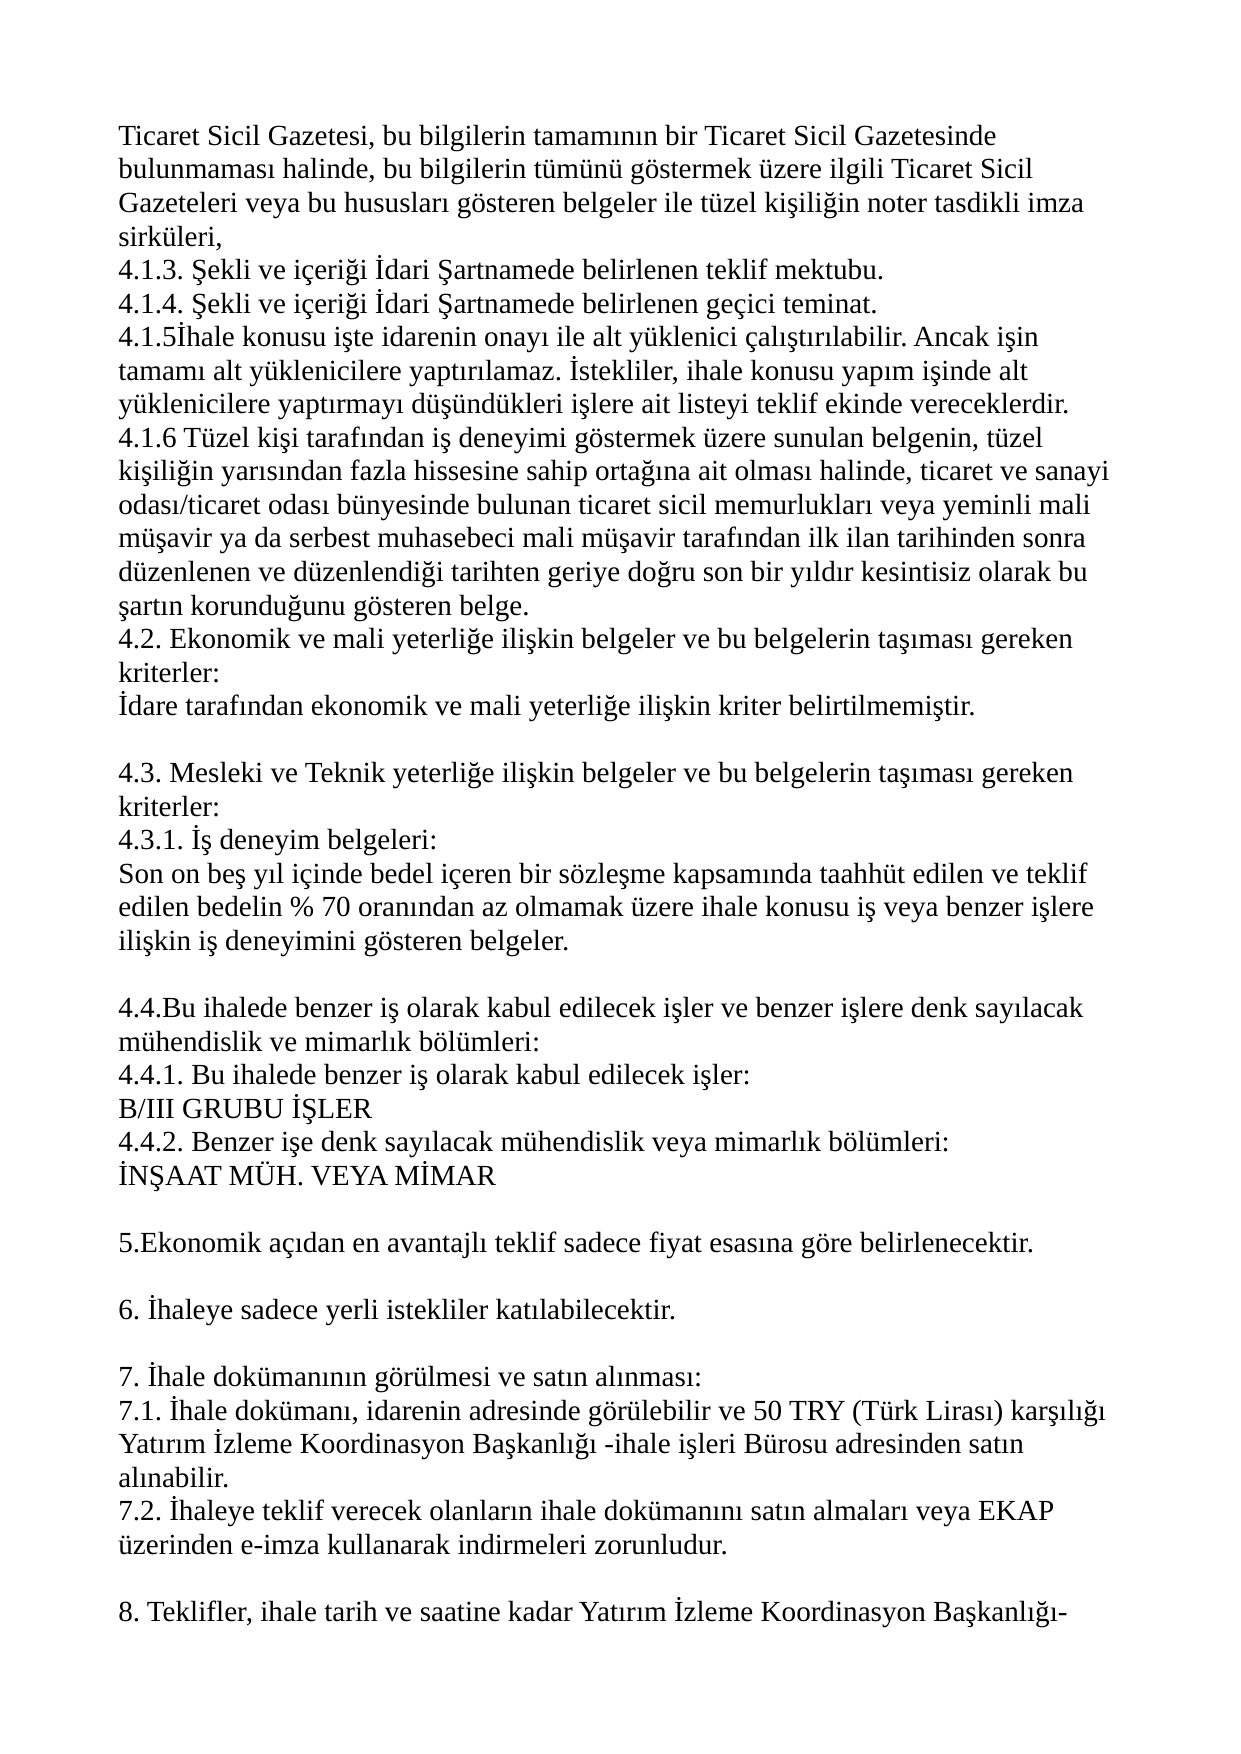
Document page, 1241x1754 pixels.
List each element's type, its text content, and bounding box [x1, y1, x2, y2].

text 4.1.5İhale konusu işte idarenin onayı ile alt yüklenici çalıştırılabilir. Ancak işin tamamı alt yüklenicilere yaptırılamaz. İstekliler, ihale konusu yapım işinde alt yüklenicilere yaptırmayı düşündükleri işlere ait listeyi teklif ekinde vereceklerdir. [118, 319, 1122, 420]
text 7.1. İhale dokümanı, idarenin adresinde görülebilir ve 50 TRY (Türk Lirası) karşılığı Yatırım İzleme Koordinasyon Başkanlığı -ihale işleri Bürosu adresinden satın alınabilir. [118, 1393, 1122, 1493]
text 4.1.3. Şekli ve içeriği İdari Şartnamede belirlenen teklif mektubu. [118, 252, 1122, 286]
text 4.3. Mesleki ve Teknik yeterliğe ilişkin belgeler ve bu belgelerin taşıması gereken kriterler: [118, 755, 1122, 822]
text 4.1.4. Şekli ve içeriği İdari Şartnamede belirlenen geçici teminat. [118, 286, 1122, 319]
text 4.4.Bu ihalede benzer iş olarak kabul edilecek işler ve benzer işlere denk sayılacak mühendislik ve mimarlık bölümleri: [118, 990, 1122, 1057]
text 4.2. Ekonomik ve mali yeterliğe ilişkin belgeler ve bu belgelerin taşıması gereken kriterler: [118, 621, 1122, 688]
text 4.3.1. İş deneyim belgeleri: [118, 822, 1122, 856]
text Son on beş yıl içinde bedel içeren bir sözleşme kapsamında taahhüt edilen ve teklif edilen bedelin % 70 oranından az olmamak üzere ihale konusu iş veya benzer işlere ilişkin iş deneyimini gösteren belgeler. [118, 856, 1122, 957]
text 7. İhale dokümanının görülmesi ve satın alınması: [118, 1359, 1122, 1393]
text 5.Ekonomik açıdan en avantajlı teklif sadece fiyat esasına göre belirlenecektir. [118, 1225, 1122, 1258]
text 4.4.1. Bu ihalede benzer iş olarak kabul edilecek işler: [118, 1057, 1122, 1091]
text B/III GRUBU İŞLER [118, 1091, 1122, 1124]
text İNŞAAT MÜH. VEYA MİMAR [118, 1158, 1122, 1191]
text 8. Teklifler, ihale tarih ve saatine kadar Yatırım İzleme Koordinasyon Başkanlığı- [118, 1594, 1122, 1627]
text 6. İhaleye sadece yerli istekliler katılabilecektir. [118, 1292, 1122, 1326]
text Ticaret Sicil Gazetesi, bu bilgilerin tamamının bir Ticaret Sicil Gazetesinde bulunmaması halinde, bu bilgilerin tümünü göstermek üzere ilgili Ticaret Sicil Gazeteleri veya bu hususları gösteren belgeler ile tüzel kişiliğin noter tasdikli imza sirküleri, [118, 118, 1122, 252]
text 4.1.6 Tüzel kişi tarafından iş deneyimi göstermek üzere sunulan belgenin, tüzel kişiliğin yarısından fazla hissesine sahip ortağına ait olması halinde, ticaret ve sanayi odası/ticaret odası bünyesinde bulunan ticaret sicil memurlukları veya yeminli mali müşavir ya da serbest muhasebeci mali müşavir tarafından ilk ilan tarihinden sonra düzenlenen ve düzenlendiği tarihten geriye doğru son bir yıldır kesintisiz olarak bu şartın korunduğunu gösteren belge. [118, 420, 1122, 621]
text 7.2. İhaleye teklif verecek olanların ihale dokümanını satın almaları veya EKAP üzerinden e-imza kullanarak indirmeleri zorunludur. [118, 1493, 1122, 1560]
text İdare tarafından ekonomik ve mali yeterliğe ilişkin kriter belirtilmemiştir. [118, 688, 1122, 722]
text 4.4.2. Benzer işe denk sayılacak mühendislik veya mimarlık bölümleri: [118, 1124, 1122, 1158]
